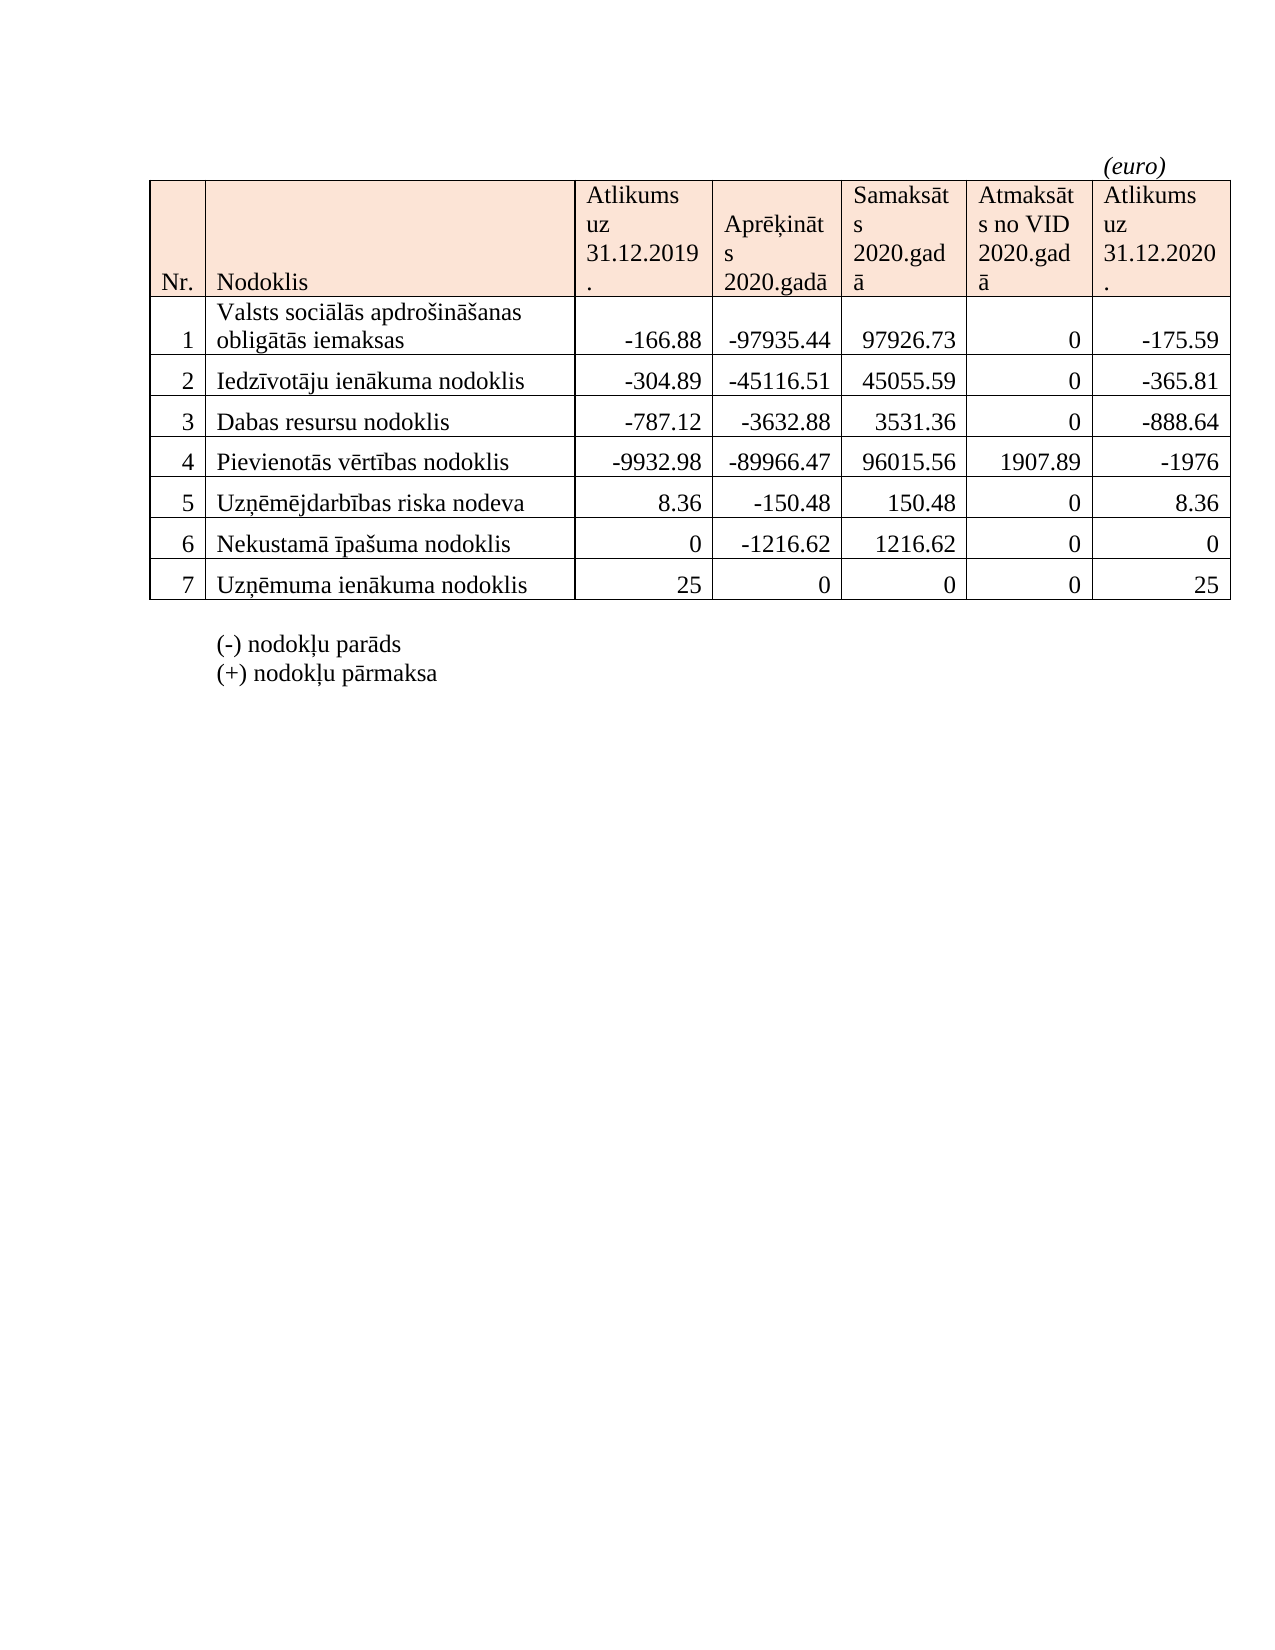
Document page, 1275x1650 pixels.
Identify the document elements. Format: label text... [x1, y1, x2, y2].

table_cell [575, 628, 713, 658]
table_cell -3632.88 [713, 396, 841, 436]
table_cell [150, 628, 205, 658]
table_cell -1216.62 [713, 518, 841, 558]
table_cell Atlikums uz 31.12.2019. [576, 181, 712, 296]
table_cell -175.59 [1093, 297, 1230, 354]
table_header [713, 150, 842, 179]
table_cell 25 [576, 559, 712, 598]
table_cell 0 [967, 355, 1092, 395]
table_cell 8.36 [1093, 477, 1230, 517]
table_cell 8.36 [576, 477, 712, 517]
table_cell 96015.56 [842, 437, 966, 476]
table_cell [205, 600, 575, 628]
table_cell [967, 628, 1092, 658]
table_cell Aprēķināts 2020.gadā [713, 181, 841, 296]
table_cell Valsts sociālās apdrošināšanas obligātās iemaksas [206, 297, 574, 354]
table_header [575, 150, 713, 179]
table_cell 0 [967, 559, 1092, 598]
table_cell 0 [713, 559, 841, 598]
table_cell [967, 658, 1092, 687]
table_cell Nr. [151, 181, 205, 296]
table_cell -166.88 [576, 297, 712, 354]
table_cell -89966.47 [713, 437, 841, 476]
table_cell -1976 [1093, 437, 1230, 476]
table_cell 1216.62 [842, 518, 966, 558]
table_cell 0 [1093, 518, 1230, 558]
table_cell [1092, 658, 1230, 687]
table_cell [575, 600, 713, 628]
table_cell -45116.51 [713, 355, 841, 395]
table_header [967, 150, 1092, 179]
table_cell 7 [151, 559, 205, 598]
table_cell 0 [967, 477, 1092, 517]
table_cell Nodoklis [206, 181, 574, 296]
table_cell [150, 600, 205, 628]
table_cell [1092, 628, 1230, 658]
table_cell [967, 600, 1092, 628]
table_cell [842, 658, 967, 687]
table_cell 97926.73 [842, 297, 966, 354]
table_cell Uzņēmējdarbības riska nodeva [206, 477, 574, 517]
table_cell Uzņēmuma ienākuma nodoklis [206, 559, 574, 598]
table_cell 0 [576, 518, 712, 558]
table_cell (-) nodokļu parāds [205, 628, 575, 658]
table_cell 1907.89 [967, 437, 1092, 476]
table_cell [713, 600, 842, 628]
table_cell [842, 628, 967, 658]
table_cell [713, 628, 842, 658]
table_cell 0 [842, 559, 966, 598]
table_cell -9932.98 [576, 437, 712, 476]
table_cell [713, 658, 842, 687]
table_cell 45055.59 [842, 355, 966, 395]
table_cell 0 [967, 518, 1092, 558]
table_header [205, 150, 575, 179]
table_cell [1092, 600, 1230, 628]
table_cell -787.12 [576, 396, 712, 436]
table_cell Atlikums uz 31.12.2020. [1093, 181, 1230, 296]
table_cell 3 [151, 396, 205, 436]
table_cell [842, 600, 967, 628]
table_cell 25 [1093, 559, 1230, 598]
table_cell 5 [151, 477, 205, 517]
table_cell 3531.36 [842, 396, 966, 436]
table_cell 2 [151, 355, 205, 395]
table_cell 0 [967, 297, 1092, 354]
table_cell Iedzīvotāju ienākuma nodoklis [206, 355, 574, 395]
table_cell 0 [967, 396, 1092, 436]
table_cell -365.81 [1093, 355, 1230, 395]
table_header [842, 150, 967, 179]
table_cell Samaksāts 2020.gadā [842, 181, 966, 296]
table_cell [150, 658, 205, 687]
table_cell Atmaksāts no VID 2020.gadā [967, 181, 1092, 296]
table_cell -150.48 [713, 477, 841, 517]
table_cell 6 [151, 518, 205, 558]
table_header (euro) [1092, 150, 1230, 179]
table_cell 150.48 [842, 477, 966, 517]
table_cell 4 [151, 437, 205, 476]
table_cell Nekustamā īpašuma nodoklis [206, 518, 574, 558]
table_cell -304.89 [576, 355, 712, 395]
table_cell -888.64 [1093, 396, 1230, 436]
table_cell [575, 658, 713, 687]
table_cell Dabas resursu nodoklis [206, 396, 574, 436]
table_cell (+) nodokļu pārmaksa [205, 658, 575, 687]
table_cell -97935.44 [713, 297, 841, 354]
table_cell 1 [151, 297, 205, 354]
table_cell Pievienotās vērtības nodoklis [206, 437, 574, 476]
table_header [150, 150, 205, 179]
